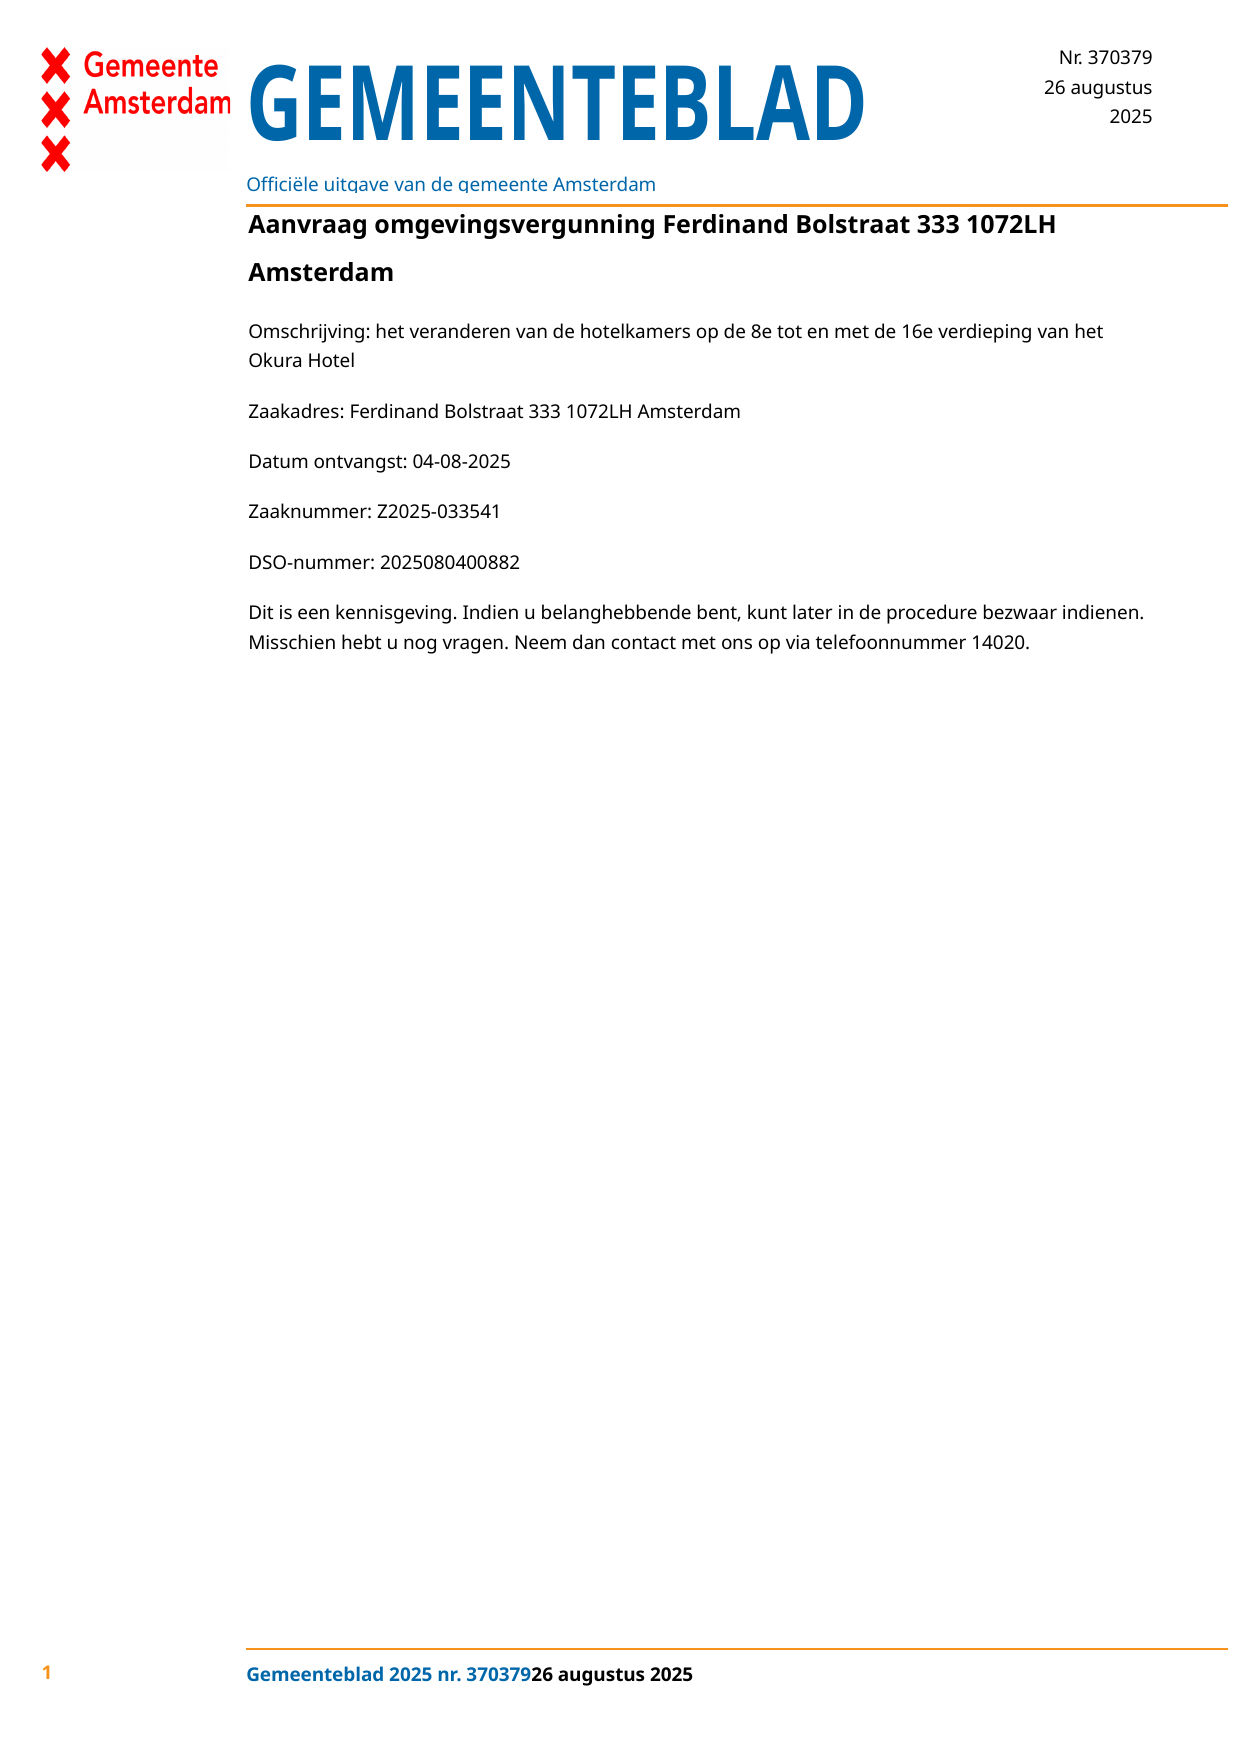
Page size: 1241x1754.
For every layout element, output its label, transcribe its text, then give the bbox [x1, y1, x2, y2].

text DSO-nummer: 2025080400882 [248, 549, 1152, 575]
picture [41, 47, 231, 172]
text Datum ontvangst: 04-08-2025 [248, 448, 1152, 474]
text Dit is een kennisgeving. Indien u belanghebbende bent, kunt later in de procedure bezwaar indienen. Misschien hebt u nog vragen. Neem dan contact met ons op via telefoonnummer 14020. [248, 599, 1152, 655]
text Omschrijving: het veranderen van de hotelkamers op de 8e tot en met de 16e verdieping van het Okura Hotel [248, 318, 1152, 373]
text Zaakadres: Ferdinand Bolstraat 333 1072LH Amsterdam [248, 398, 1152, 424]
text Zaaknummer: Z2025-033541 [248, 499, 1152, 524]
text Aanvraag omgevingsvergunning Ferdinand Bolstraat 333 1072LH Amsterdam [248, 207, 1152, 288]
